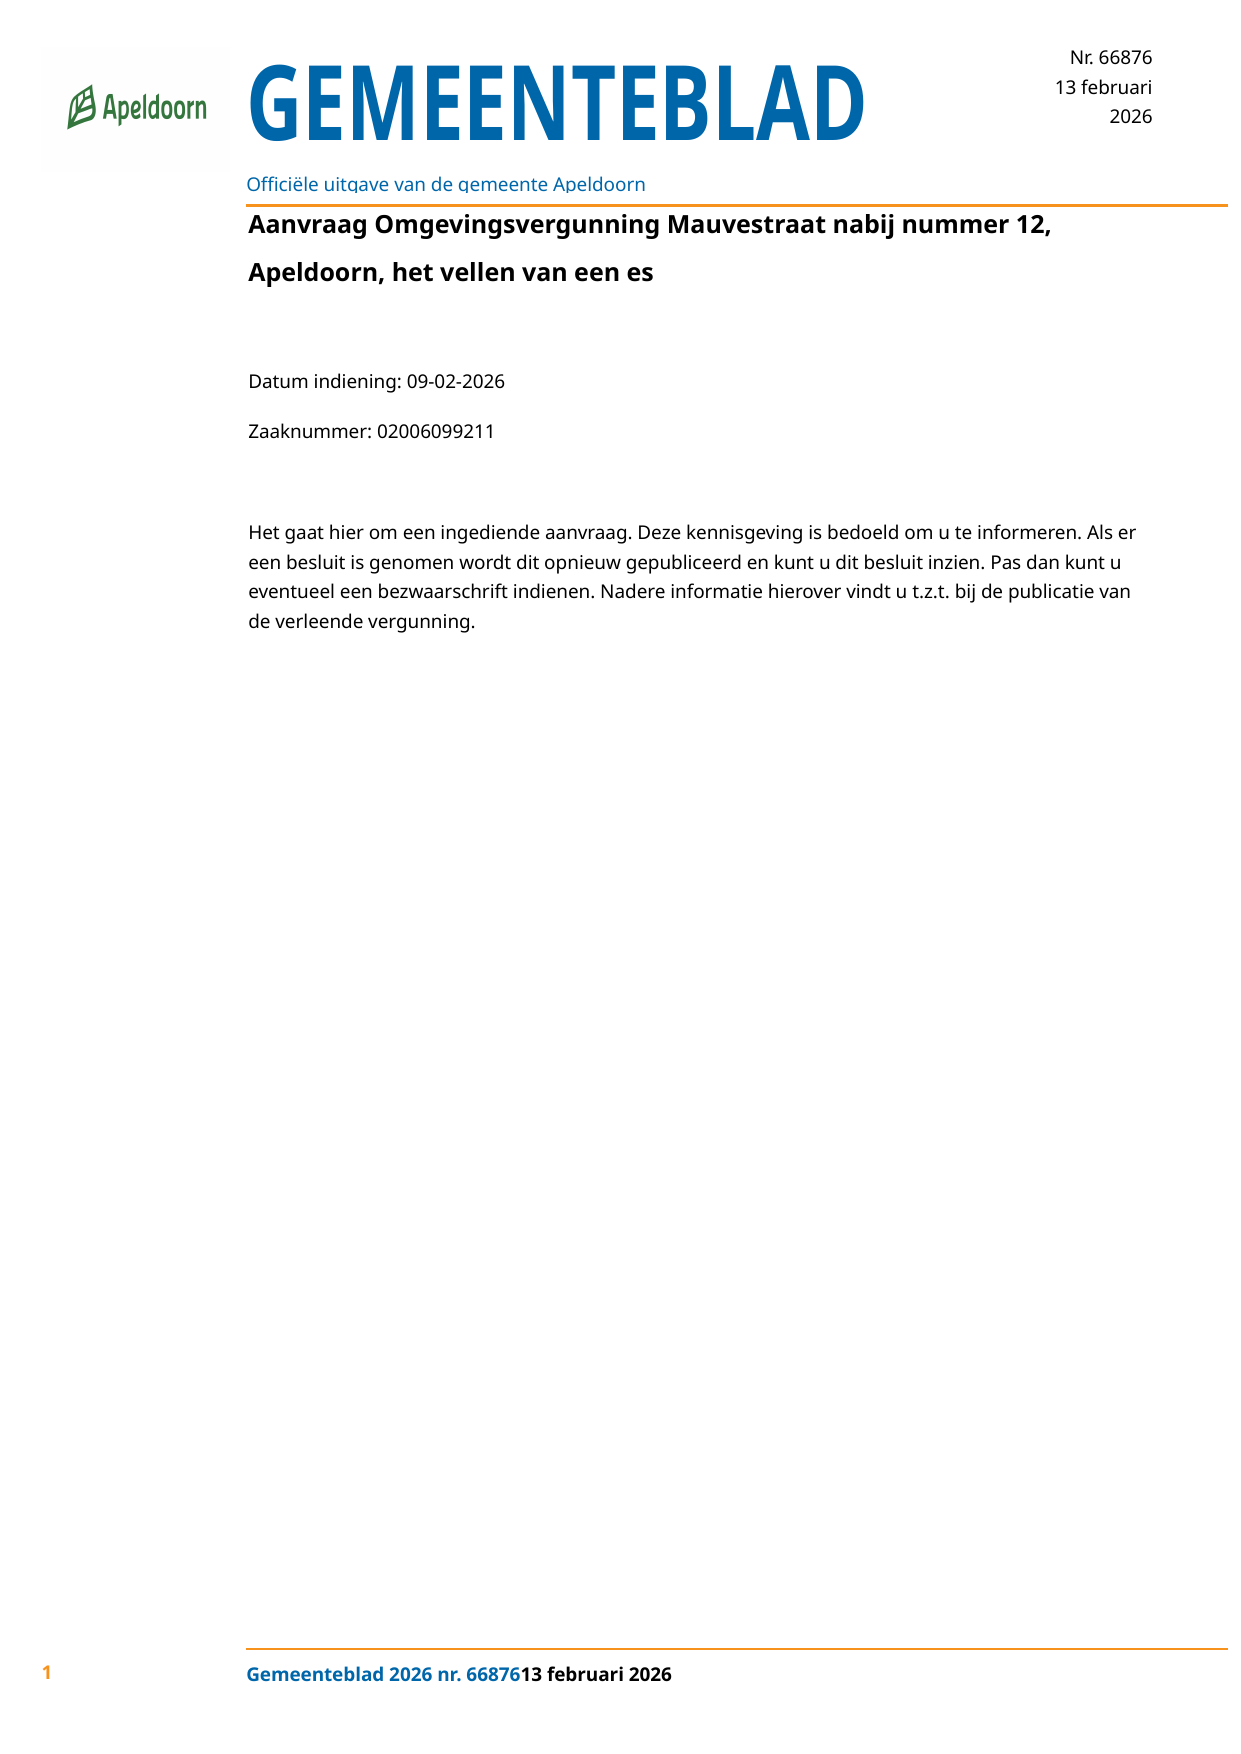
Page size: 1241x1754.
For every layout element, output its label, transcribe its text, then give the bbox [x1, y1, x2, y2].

text Datum indiening: 09-02-2026 [248, 368, 1152, 394]
text Aanvraag Omgevingsvergunning Mauvestraat nabij nummer 12, Apeldoorn, het vellen van een es [248, 207, 1152, 288]
text Het gaat hier om een ingediende aanvraag. Deze kennisgeving is bedoeld om u te informeren. Als er een besluit is genomen wordt dit opnieuw gepubliceerd en kunt u dit besluit inzien. Pas dan kunt u eventueel een bezwaarschrift indienen. Nadere informatie hierover vindt u t.z.t. bij de publicatie van de verleende vergunning. [248, 519, 1152, 634]
text Zaaknummer: 02006099211 [248, 419, 1152, 444]
picture [41, 47, 231, 172]
